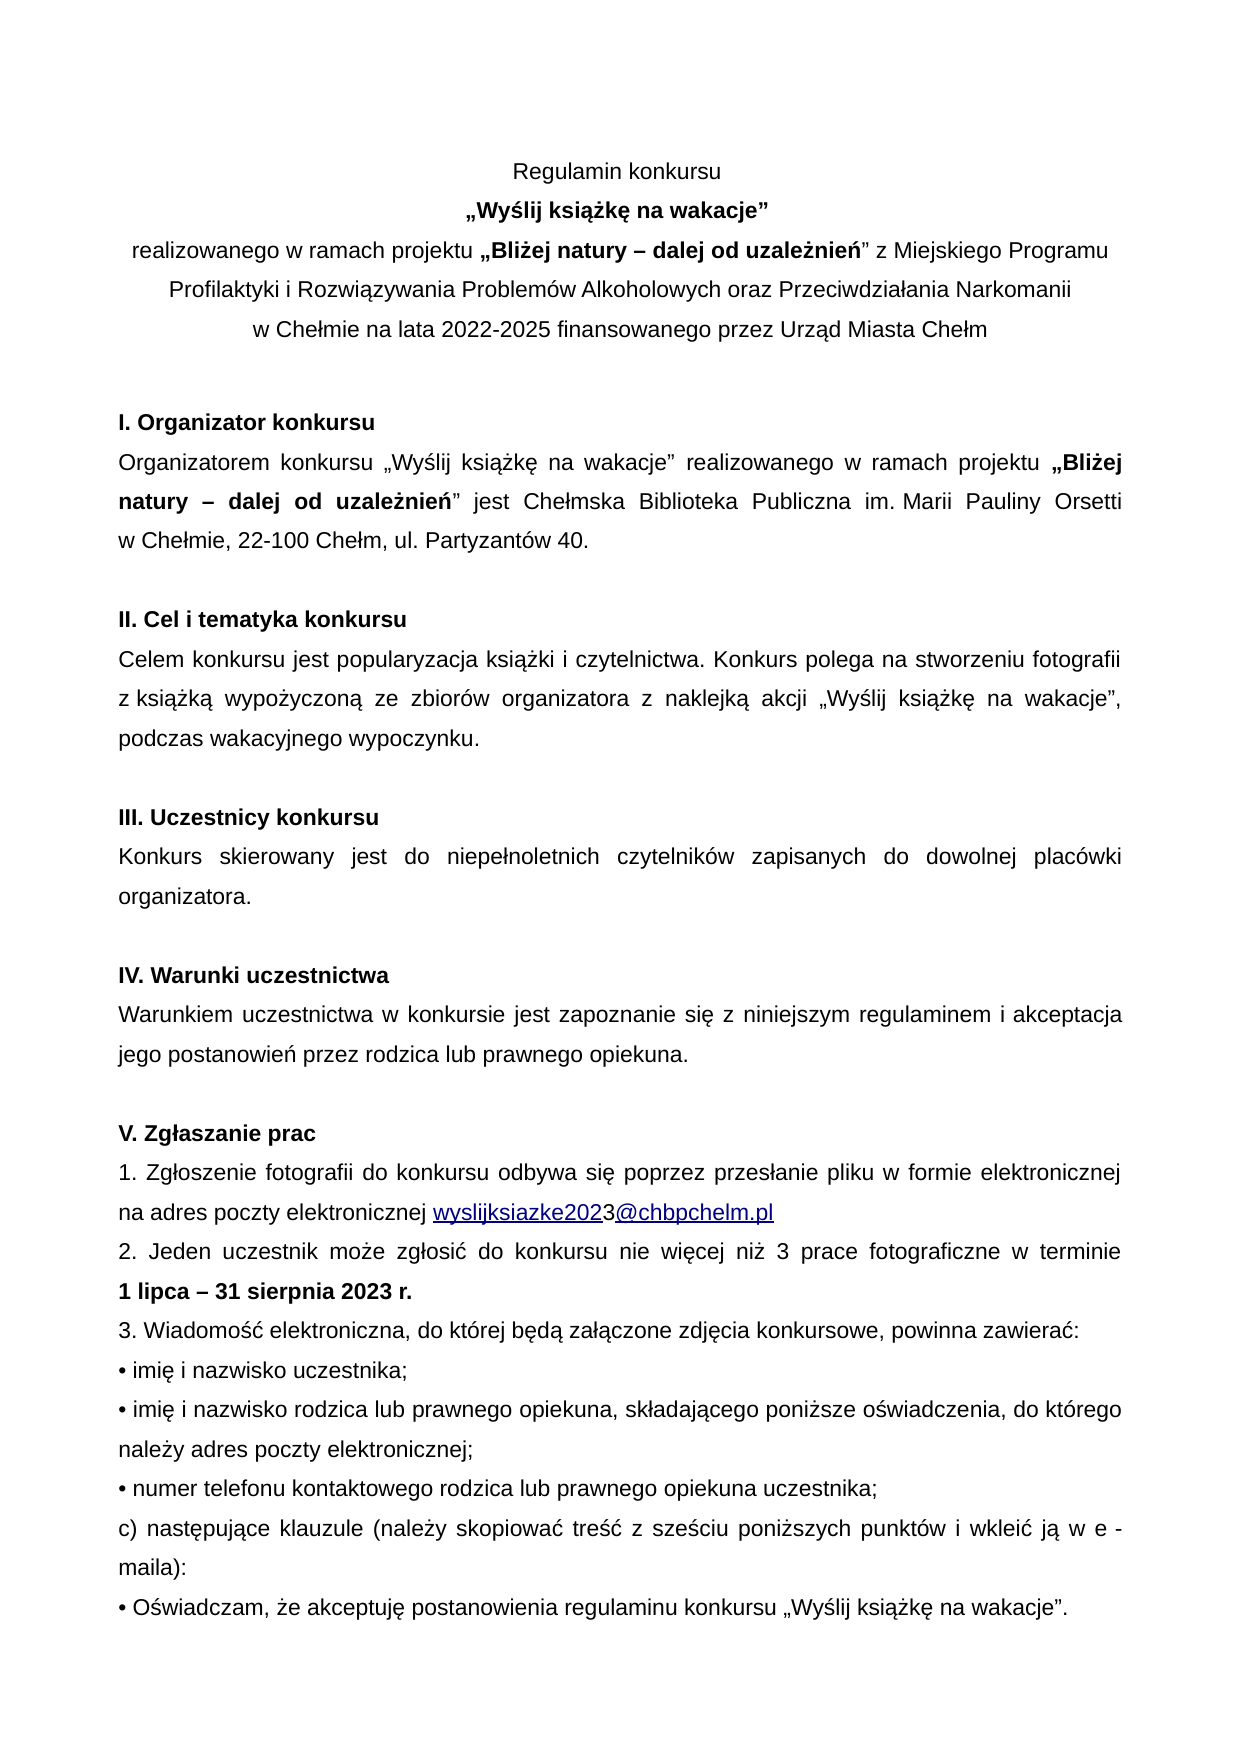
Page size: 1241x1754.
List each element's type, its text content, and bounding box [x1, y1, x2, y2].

text • imię i nazwisko rodzica lub prawnego opiekuna, składającego poniższe oświadczenia, do którego należy adres poczty elektronicznej; [118, 1396, 1122, 1462]
text 1. Zgłoszenie fotografii do konkursu odbywa się poprzez przesłanie pliku w formie elektronicznej na adres poczty elektronicznej wyslijksiazke2023@chbpchelm.pl [118, 1159, 1122, 1225]
text • Oświadczam, że akceptuję postanowienia regulaminu konkursu „Wyślij książkę na wakacje”. [118, 1593, 1122, 1620]
text V. Zgłaszanie prac [118, 1120, 1122, 1146]
text Organizatorem konkursu „Wyślij książkę na wakacje” realizowanego w ramach projektu „Bliżej natury – dalej od uzależnień” jest Chełmska Biblioteka Publiczna im. Marii Pauliny Orsetti w Chełmie, 22-100 Chełm, ul. Partyzantów 40. [118, 448, 1122, 554]
text 2. Jeden uczestnik może zgłosić do konkursu nie więcej niż 3 prace fotograficzne w terminie 1 lipca – 31 sierpnia 2023 r. [118, 1238, 1122, 1304]
text „Wyślij książkę na wakacje” [118, 197, 1122, 223]
text c) następujące klauzule (należy skopiować treść z sześciu poniższych punktów i wkleić ją w e -maila): [118, 1514, 1122, 1580]
text III. Uczestnicy konkursu [118, 804, 1122, 830]
text Konkurs skierowany jest do niepełnoletnich czytelników zapisanych do dowolnej placówki organizatora. [118, 843, 1122, 909]
text IV. Warunki uczestnictwa [118, 962, 1122, 988]
text Regulamin konkursu [118, 158, 1122, 184]
text Celem konkursu jest popularyzacja książki i czytelnictwa. Konkurs polega na stworzeniu fotografii z książką wypożyczoną ze zbiorów organizatora z naklejką akcji „Wyślij książkę na wakacje”, podczas wakacyjnego wypoczynku. [118, 646, 1122, 751]
text I. Organizator konkursu [118, 409, 1122, 435]
text • imię i nazwisko uczestnika; [118, 1357, 1122, 1383]
text II. Cel i tematyka konkursu [118, 606, 1122, 633]
text realizowanego w ramach projektu „Bliżej natury – dalej od uzależnień” z Miejskiego Programu Profilaktyki i Rozwiązywania Problemów Alkoholowych oraz Przeciwdziałania Narkomanii w Chełmie na lata 2022-2025 finansowanego przez Urząd Miasta Chełm [118, 237, 1122, 342]
text 3. Wiadomość elektroniczna, do której będą załączone zdjęcia konkursowe, powinna zawierać: [118, 1317, 1122, 1343]
text • numer telefonu kontaktowego rodzica lub prawnego opiekuna uczestnika; [118, 1475, 1122, 1501]
text Warunkiem uczestnictwa w konkursie jest zapoznanie się z niniejszym regulaminem i akceptacja jego postanowień przez rodzica lub prawnego opiekuna. [118, 1001, 1122, 1067]
